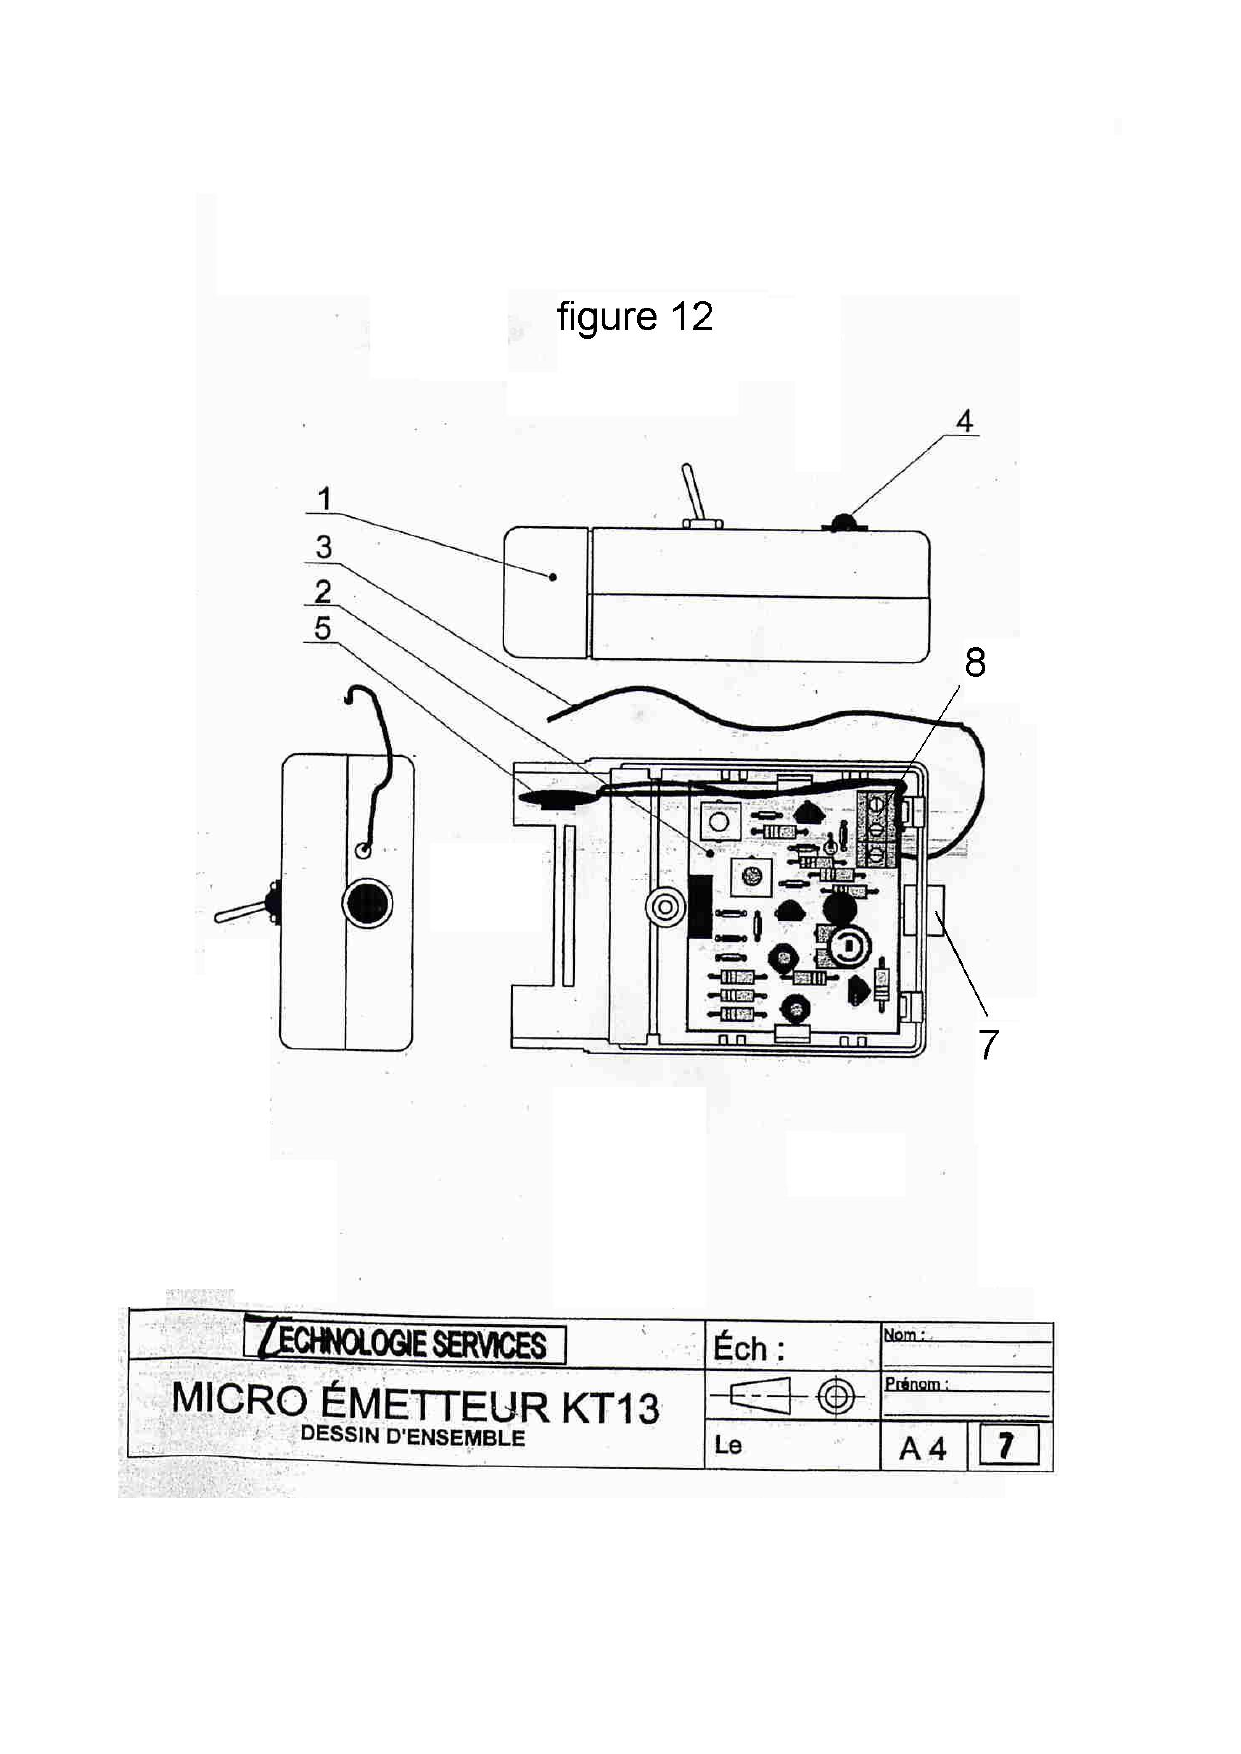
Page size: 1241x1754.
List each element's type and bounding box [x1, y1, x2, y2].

picture [118, 118, 1122, 1498]
